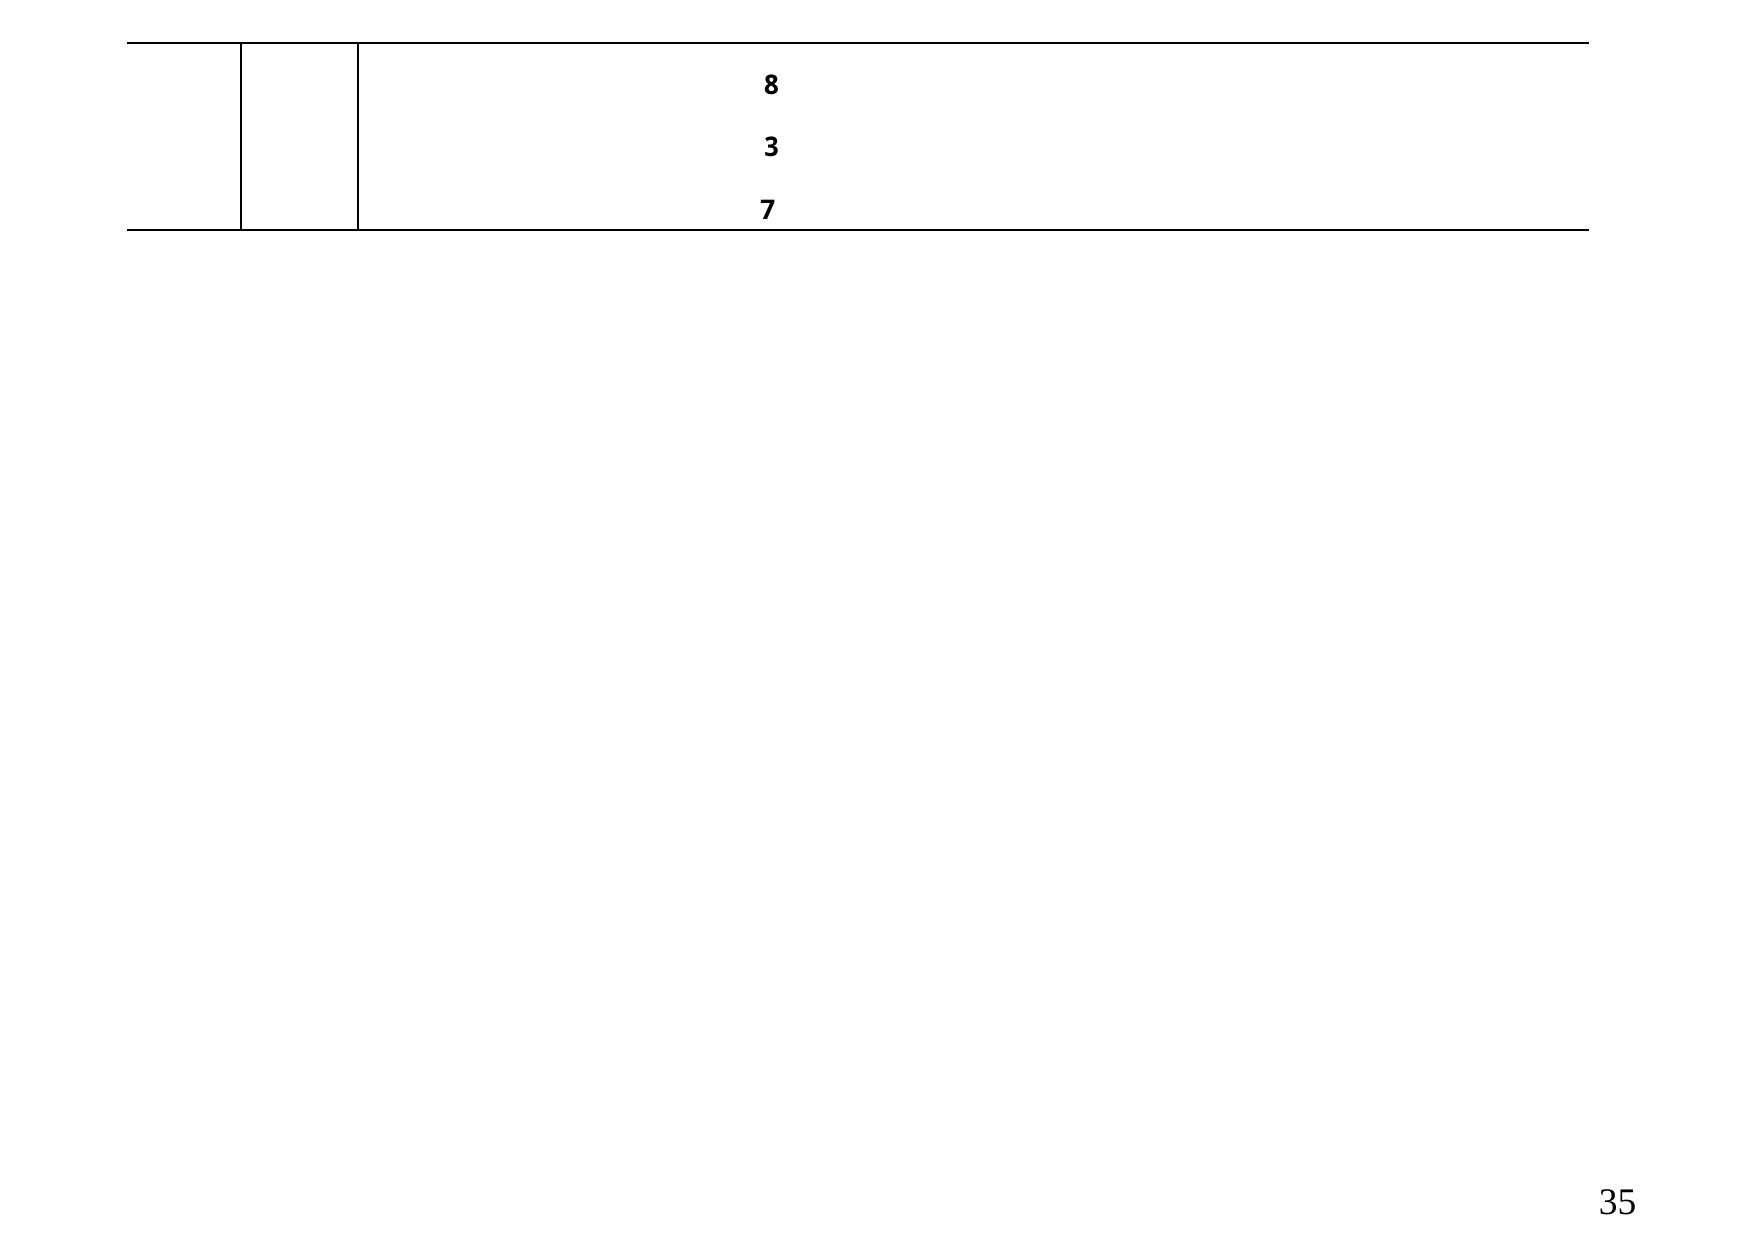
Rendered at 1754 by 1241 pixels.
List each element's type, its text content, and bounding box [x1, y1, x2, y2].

table_cell [242, 44, 357, 229]
table_cell [996, 44, 1079, 229]
table_cell [1609, 42, 1627, 229]
table_cell [786, 44, 871, 229]
table_cell [1589, 42, 1609, 229]
table_cell [1266, 44, 1383, 229]
table_cell [519, 44, 602, 229]
table_cell 2,381 [1488, 44, 1588, 229]
table_cell [1188, 44, 1266, 229]
table_cell [440, 44, 519, 229]
table_cell 837 [708, 44, 786, 229]
table_cell [1079, 44, 1187, 229]
table_cell [359, 44, 440, 229]
table_cell [871, 44, 996, 229]
table_cell [127, 44, 240, 229]
table_cell [1383, 44, 1487, 229]
table_cell [603, 44, 708, 229]
